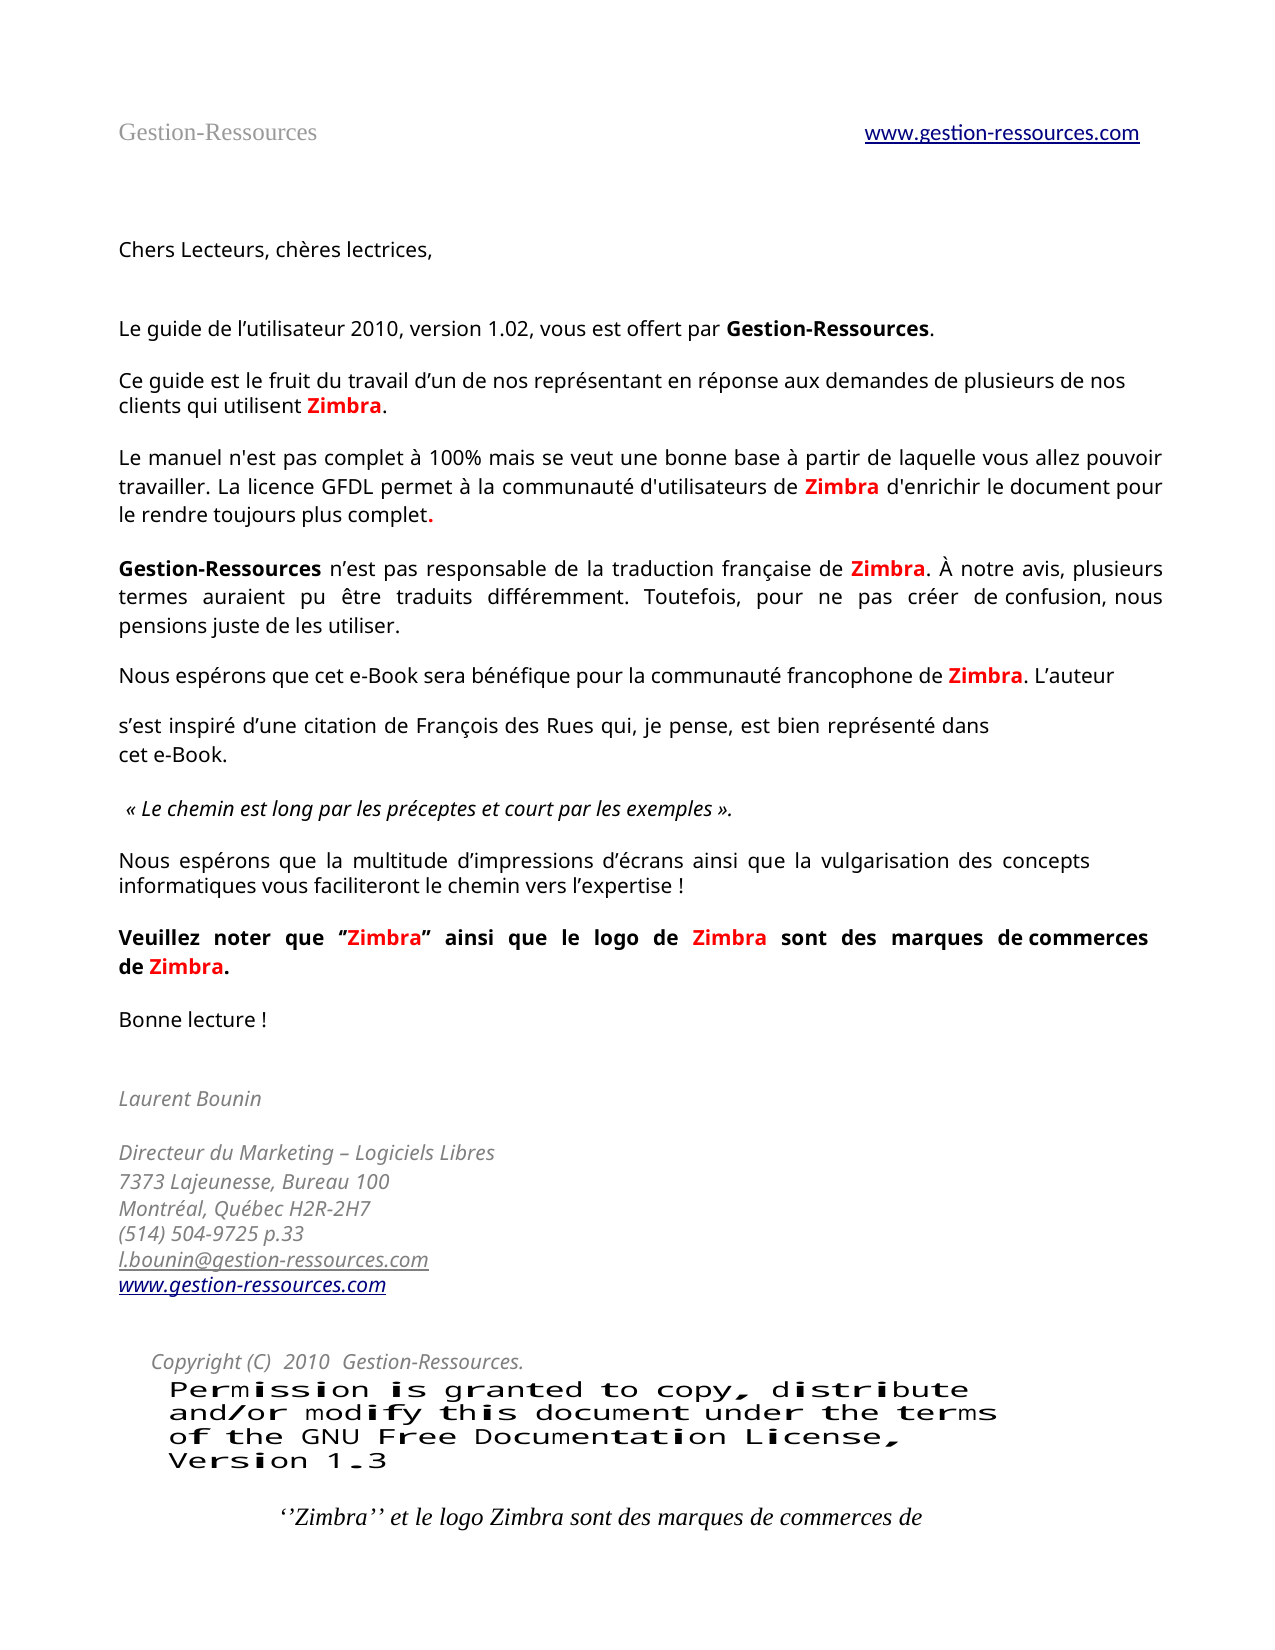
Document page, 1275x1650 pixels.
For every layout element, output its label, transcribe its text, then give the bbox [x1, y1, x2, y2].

text Le guide de l’utilisateur 2010, version 1.02, vous est offert par Gestion-Ressources. [118, 314, 1029, 342]
text Le manuel n'est pas complet à 100% mais se veut une bonne base à partir de laquelle vous allez pouvoir travailler. La licence GFDL permet à la communauté d'utilisateurs de Zimbra d'enrichir le document pour le rendre toujours plus complet. [118, 443, 1163, 529]
text « Le chemin est long par les préceptes et court par les exemples ». [126, 794, 838, 822]
text Nous espérons que cet e-Book sera bénéfique pour la communauté francophone de Zimbra. L’auteur s’est inspiré d’une citation de François des Rues qui, je pense, est bien représenté dans [118, 640, 1162, 740]
text Veuillez noter que ‘’Zimbra’’ ainsi que le logo de Zimbra sont des marques de commerces de Zimbra. [118, 923, 1163, 980]
text 7373 Lajeunesse, Bureau 100 [118, 1167, 437, 1195]
text Directeur du Marketing – Logiciels Libres [118, 1138, 550, 1167]
text Bonne lecture ! [118, 1006, 284, 1034]
text www.gestion-ressources.com [118, 1271, 431, 1296]
text Copyright (C) 2010 Gestion-Ressources. [115, 1347, 562, 1375]
text Chers Lecteurs, chères lectrices, [118, 235, 464, 263]
text Laurent Bounin [118, 1084, 283, 1113]
text Nous espérons que la multitude d’impressions d’écrans ainsi que la vulgarisation des concepts informatiques vous faciliteront le chemin vers l’expertise ! [118, 848, 1163, 899]
text Ce guide est le fruit du travail d’un de nos représentant en réponse aux demandes de plusieurs de nos clients qui utilisent Zimbra. [118, 368, 1162, 419]
text Permission is granted to copy, distribute and/or modify this document under the terms of the GNU Free Documentation License, Version 1.3 [168, 1378, 1037, 1474]
text Montréal, Québec H2R-2H7 (514) 504-9725 p.33 [118, 1196, 411, 1247]
text cet e-Book. [118, 740, 244, 768]
text l.bounin@gestion-ressources.com [118, 1247, 477, 1271]
text Gestion-Ressources n’est pas responsable de la traduction française de Zimbra. À notre avis, plusieurs termes auraient pu être traduits différemment. Toutefois, pour ne pas créer de confusion, nous pensions juste de les utiliser. [118, 554, 1163, 639]
